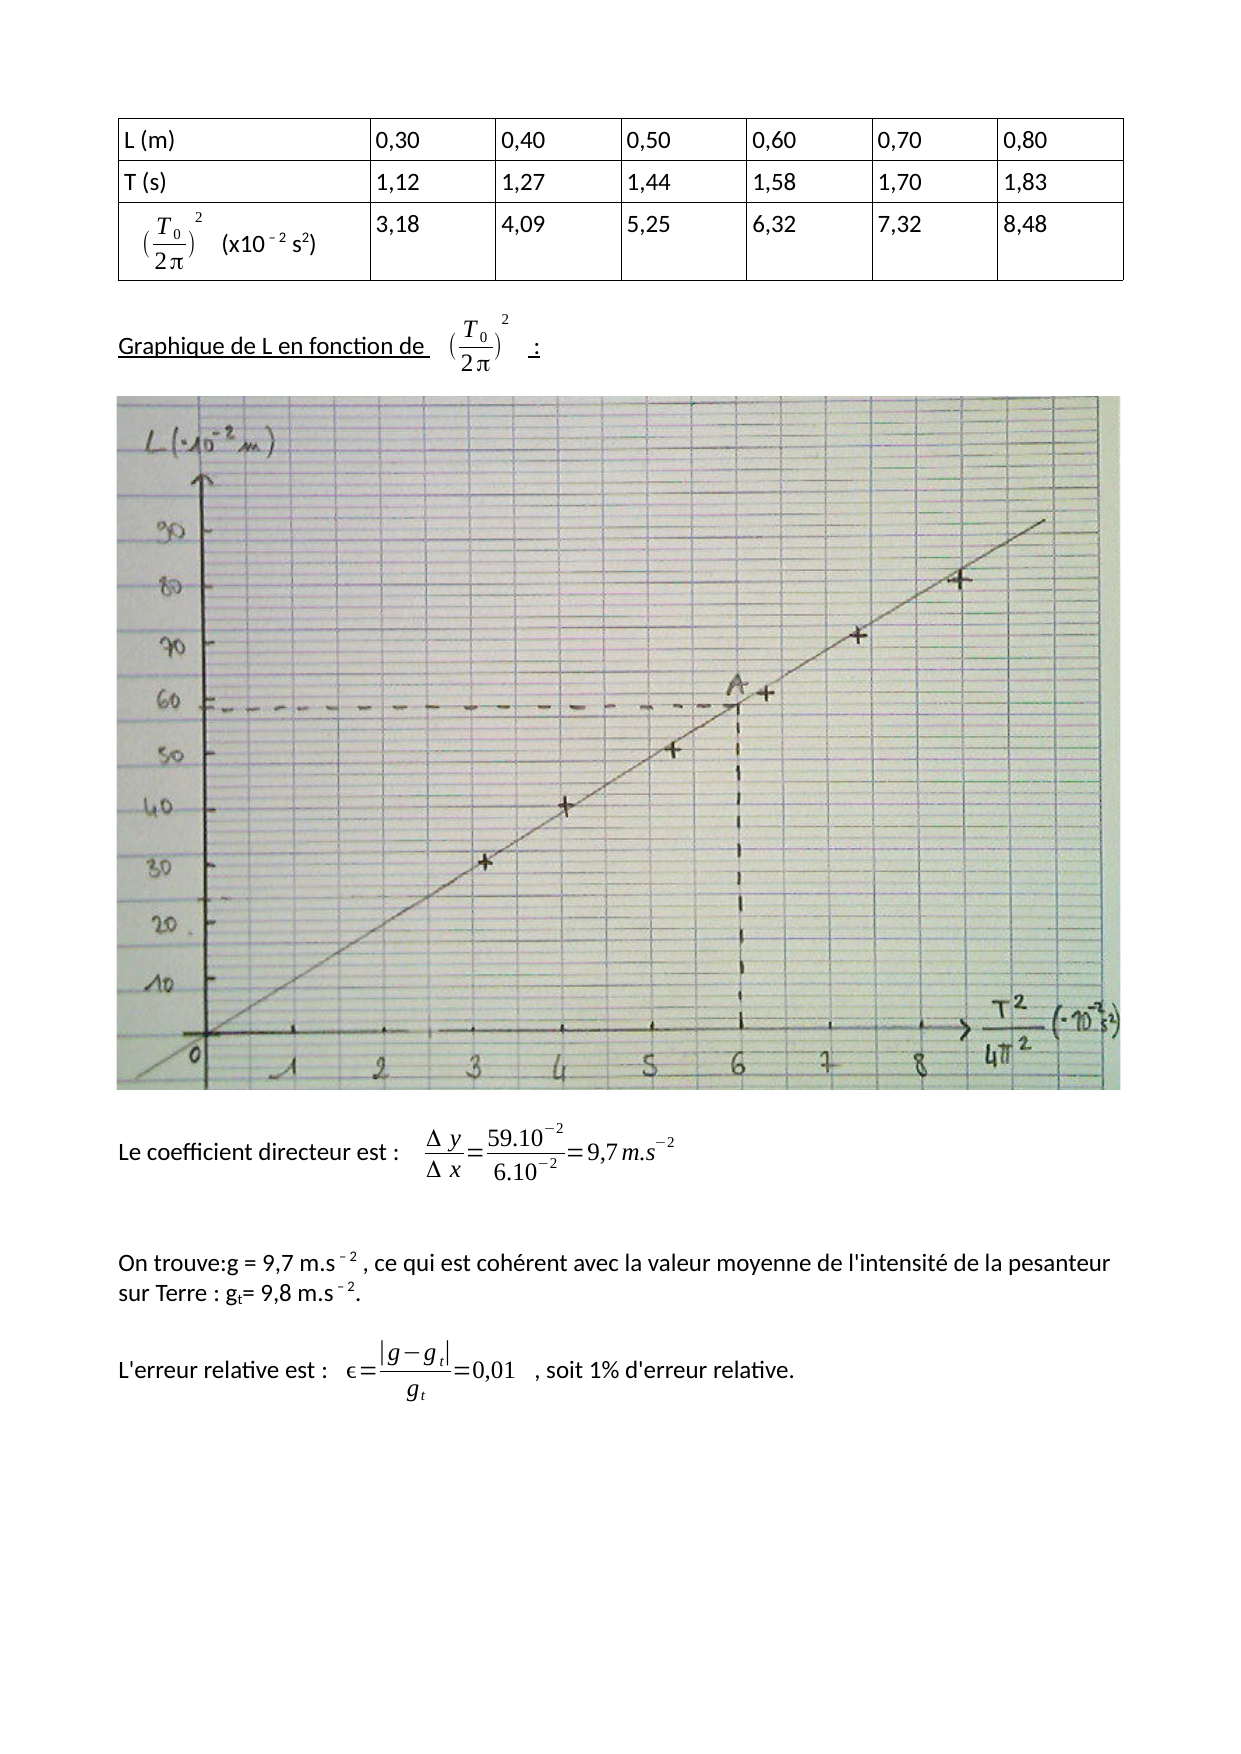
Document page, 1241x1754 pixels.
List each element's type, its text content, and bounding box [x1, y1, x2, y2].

table_cell 1,27 [496, 161, 621, 202]
table_cell 7,32 [873, 203, 997, 280]
table_cell 4,09 [496, 203, 621, 280]
table_cell 5,25 [622, 203, 746, 280]
table_cell 1,12 [371, 161, 495, 202]
text L'erreur relative est :, soit 1% d'erreur relative. [118, 1338, 1122, 1405]
table_cell 8,48 [998, 203, 1123, 280]
table_cell 1,44 [622, 161, 746, 202]
text On trouve:g = 9,7 m.s – 2 , ce qui est cohérent avec la valeur moyenne de l'intensité de la pesanteur sur Terre : gt= 9,8 m.s – 2. [118, 1247, 1122, 1308]
table_cell 1,83 [998, 161, 1123, 202]
table_cell 1,58 [747, 161, 872, 202]
table_cell T (s) [119, 161, 370, 202]
table_cell 6,32 [747, 203, 872, 280]
table_cell 1,70 [873, 161, 997, 202]
table_header 0,50 [622, 119, 746, 160]
table_header 0,30 [371, 119, 495, 160]
table_header 0,80 [998, 119, 1123, 160]
table_cell 3,18 [371, 203, 495, 280]
table_header 0,60 [747, 119, 872, 160]
table_header 0,70 [873, 119, 997, 160]
table_header L (m) [119, 119, 370, 160]
table_cell (x10 – 2 s2) [119, 203, 370, 280]
table_header 0,40 [496, 119, 621, 160]
text Le coefficient directeur est : [118, 1120, 1122, 1186]
text Graphique de L en fonction de : [118, 311, 1122, 377]
